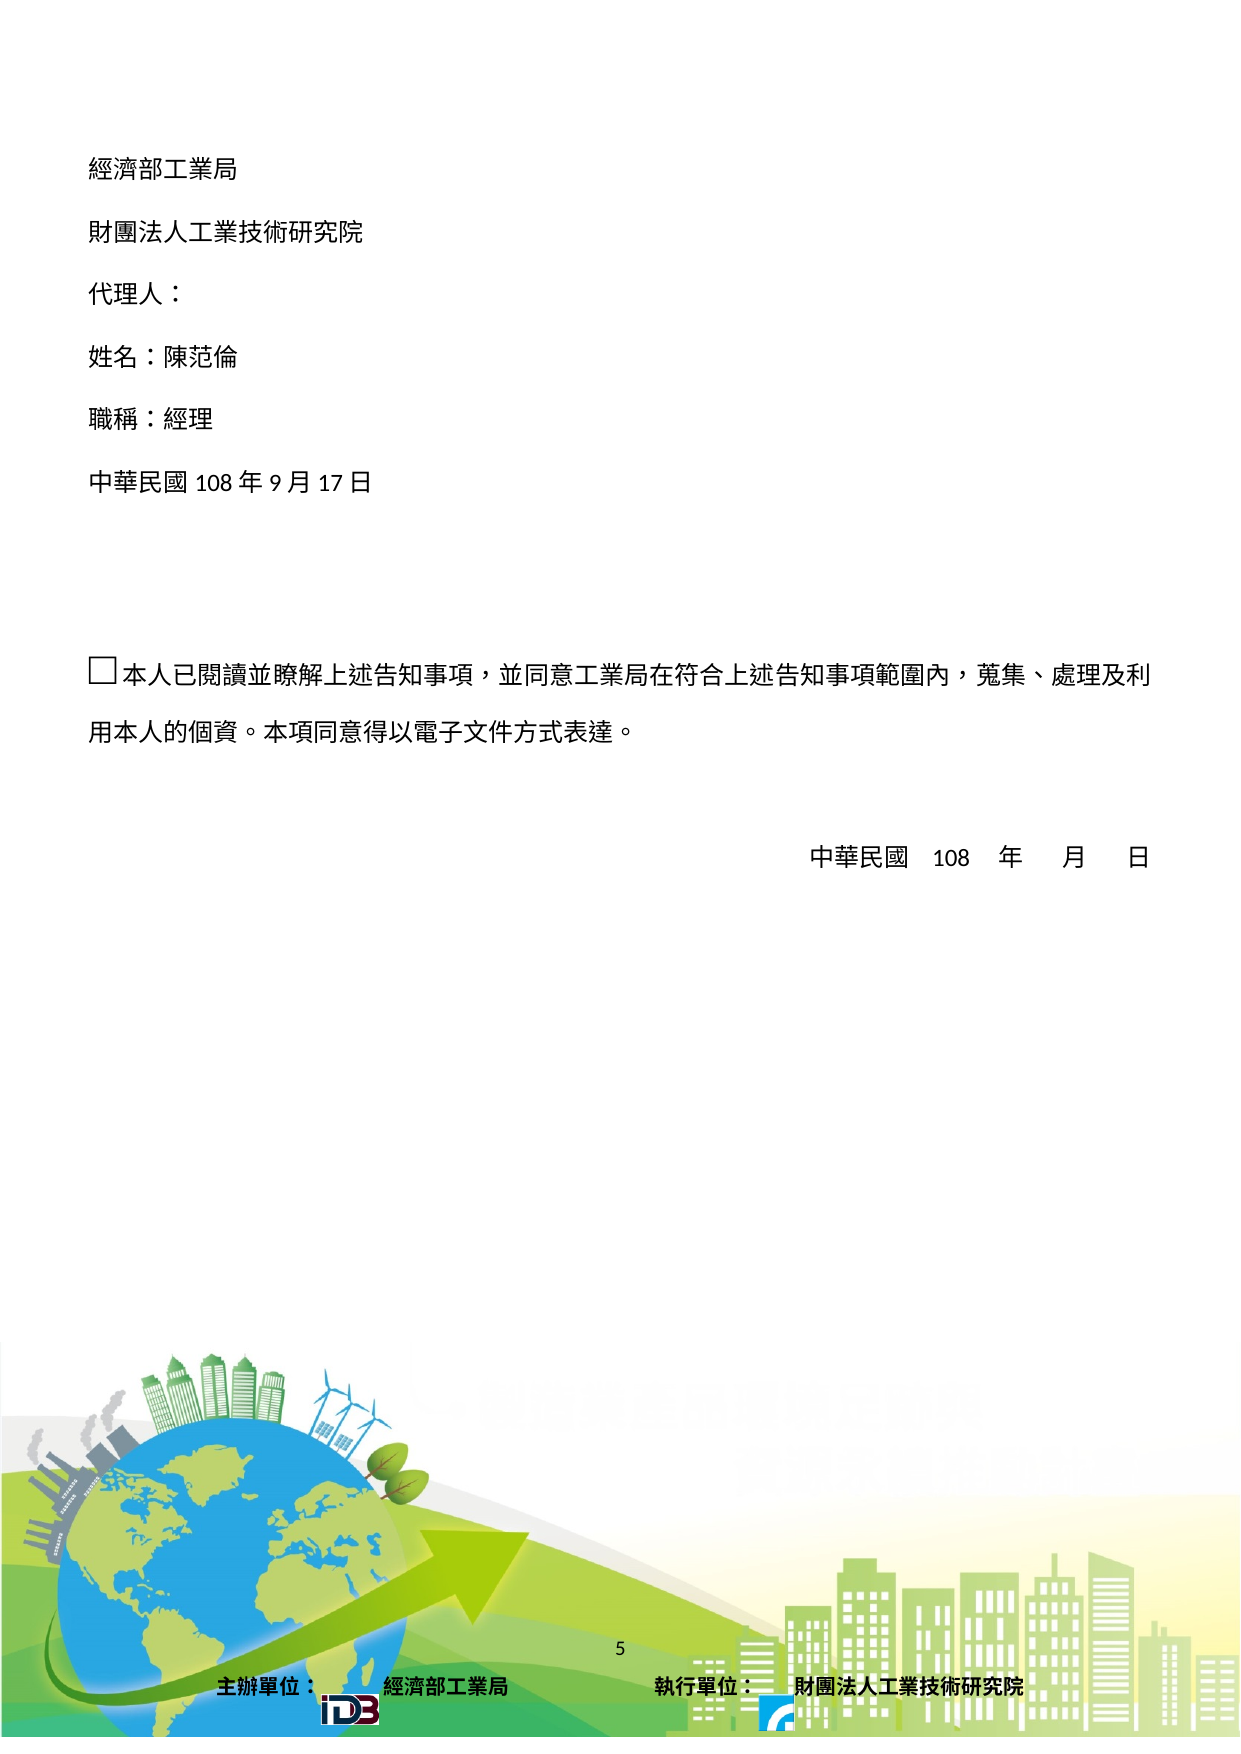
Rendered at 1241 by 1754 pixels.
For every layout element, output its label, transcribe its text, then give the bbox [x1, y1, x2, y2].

text 中華民國 108 年 9 月 17 日 [89, 439, 1152, 501]
text 經濟部工業局 [89, 126, 1152, 189]
text 代理人： [89, 251, 1152, 314]
text □ 本人已閱讀並瞭解上述告知事項，並同意工業局在符合上述告知事項範圍內，蒐集、處理及利用本人的個資。本項同意得以電子文件方式表達。 [89, 626, 1152, 751]
text 中華民國 108 年 月 日 [89, 814, 1152, 876]
text 姓名：陳范倫 [89, 314, 1152, 376]
text 職稱：經理 [89, 376, 1152, 439]
text 財團法人工業技術研究院 [89, 189, 1152, 251]
